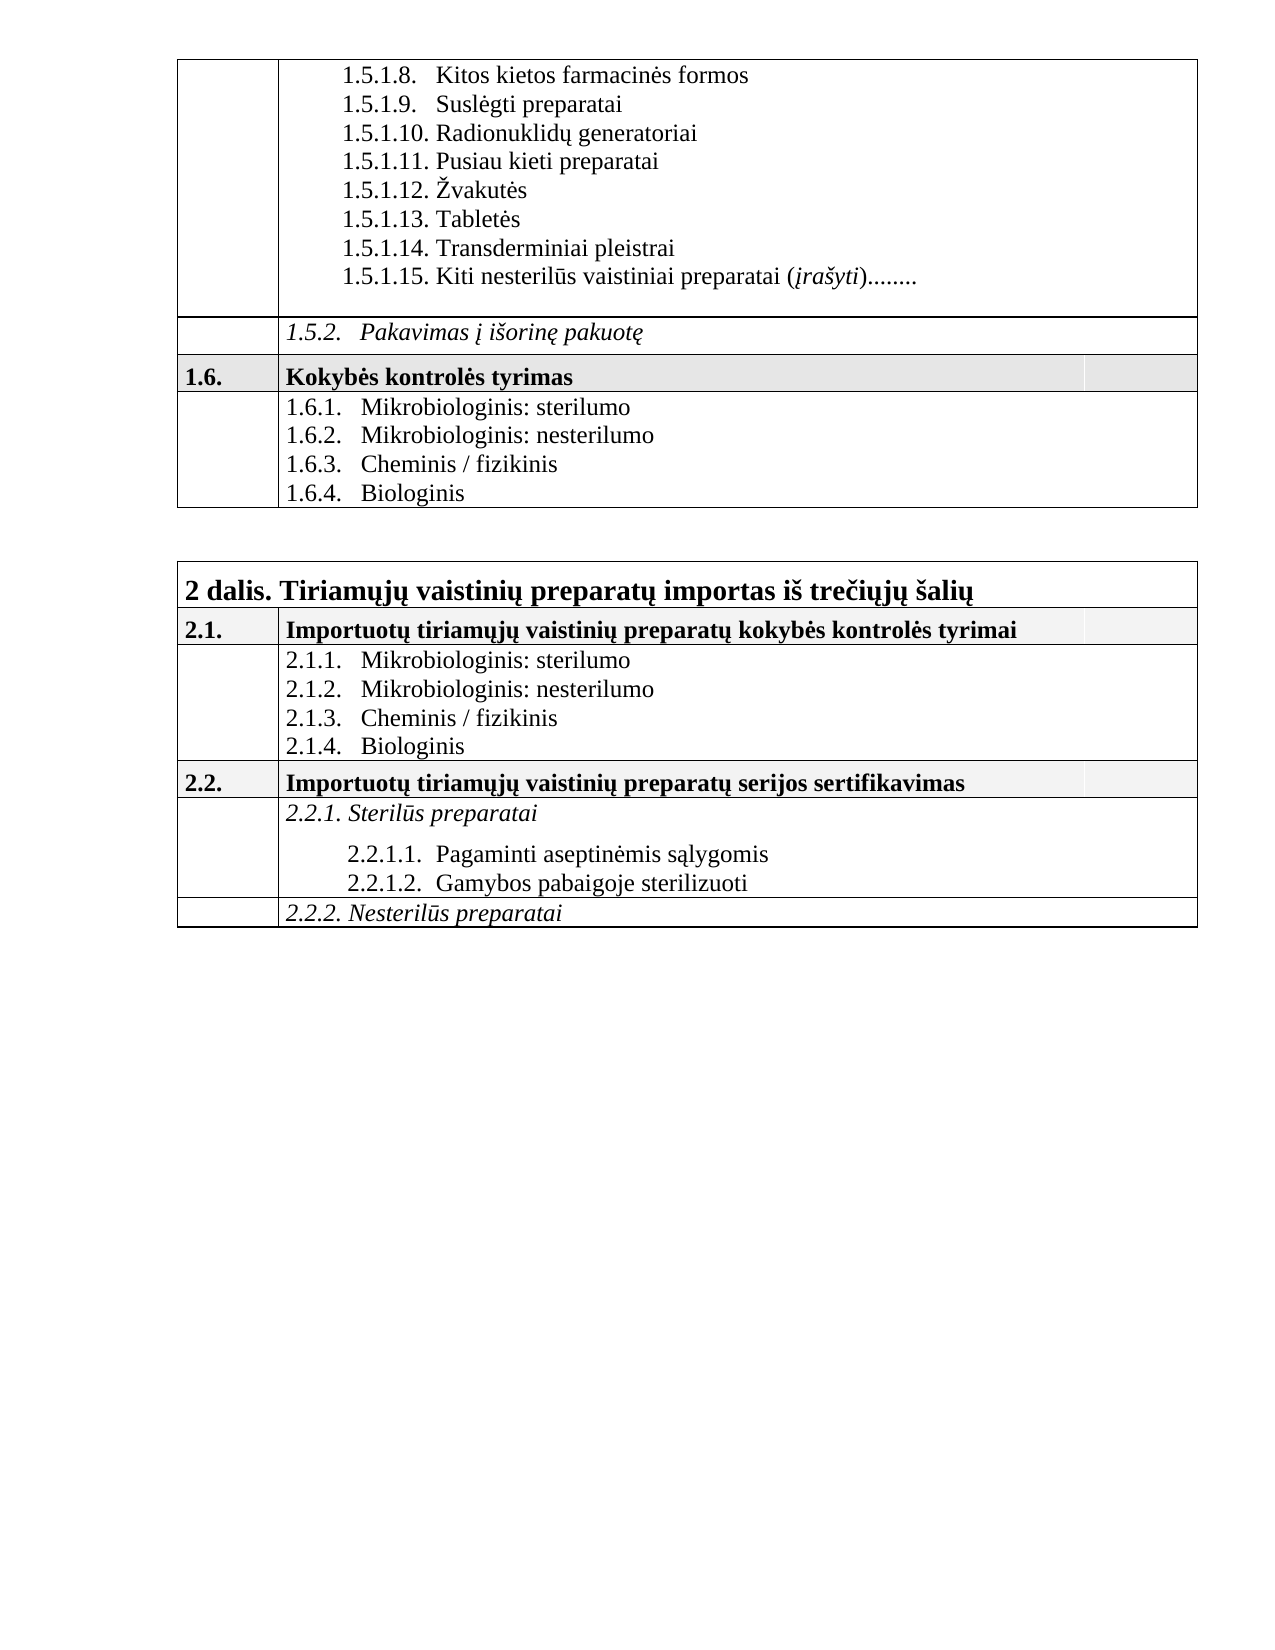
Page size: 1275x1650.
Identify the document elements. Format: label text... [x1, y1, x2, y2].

table_cell 2.1. [178, 608, 278, 644]
table_cell [1085, 898, 1141, 926]
table_cell Importuotų tiriamųjų vaistinių preparatų serijos sertifikavimas [279, 761, 1084, 797]
table_header 2 dalis. Tiriamųjų vaistinių preparatų importas iš trečiųjų šalių [178, 562, 1197, 607]
table_cell [1141, 355, 1197, 391]
table_cell 1.6. [178, 355, 278, 391]
table_cell [1085, 60, 1141, 316]
table_cell 1.6.1. Mikrobiologinis: sterilumo 1.6.2. Mikrobiologinis: nesterilumo 1.6.3. Cheminis / fizikinis 1.6.4. Biologinis [279, 392, 1084, 507]
table_cell [178, 645, 278, 760]
table_cell Importuotų tiriamųjų vaistinių preparatų kokybės kontrolės tyrimai [279, 608, 1084, 644]
table_cell Kokybės kontrolės tyrimas [279, 355, 1084, 391]
table_cell 2.1.1. Mikrobiologinis: sterilumo 2.1.2. Mikrobiologinis: nesterilumo 2.1.3. Cheminis / fizikinis 2.1.4. Biologinis [279, 645, 1084, 760]
table_cell [1085, 798, 1141, 897]
table_cell [1141, 608, 1197, 644]
table_cell [1141, 645, 1197, 760]
table_cell 2.2.2. Nesterilūs preparatai [279, 898, 1084, 926]
table_cell 1.5.1.8. Kitos kietos farmacinės formos 1.5.1.9. Suslėgti preparatai 1.5.1.10. Radionuklidų generatoriai 1.5.1.11. Pusiau kieti preparatai 1.5.1.12. Žvakutės 1.5.1.13. Tabletės 1.5.1.14. Transderminiai pleistrai 1.5.1.15. Kiti nesterilūs vaistiniai preparatai (įrašyti)........ [279, 60, 1084, 316]
table_cell [178, 60, 278, 316]
table_cell 1.5.2. Pakavimas į išorinę pakuotę [279, 318, 1084, 353]
table_cell [1085, 355, 1141, 391]
table_cell [1085, 761, 1141, 797]
table_cell [1085, 392, 1141, 507]
table_cell [178, 392, 278, 507]
table_cell [1085, 645, 1141, 760]
table_cell [1141, 798, 1197, 897]
table_cell [1141, 392, 1197, 507]
table_cell [178, 898, 278, 926]
table_cell 2.2. [178, 761, 278, 797]
table_cell [1085, 608, 1141, 644]
table_cell [1085, 318, 1141, 353]
table_cell [1141, 60, 1197, 316]
table_cell [178, 318, 278, 353]
table_cell [1141, 898, 1197, 926]
table_cell [1141, 761, 1197, 797]
table_cell [178, 798, 278, 897]
table_cell [1141, 318, 1197, 353]
table_cell 2.2.1. Sterilūs preparatai 2.2.1.1. Pagaminti aseptinėmis sąlygomis 2.2.1.2. Gamybos pabaigoje sterilizuoti [279, 798, 1084, 897]
